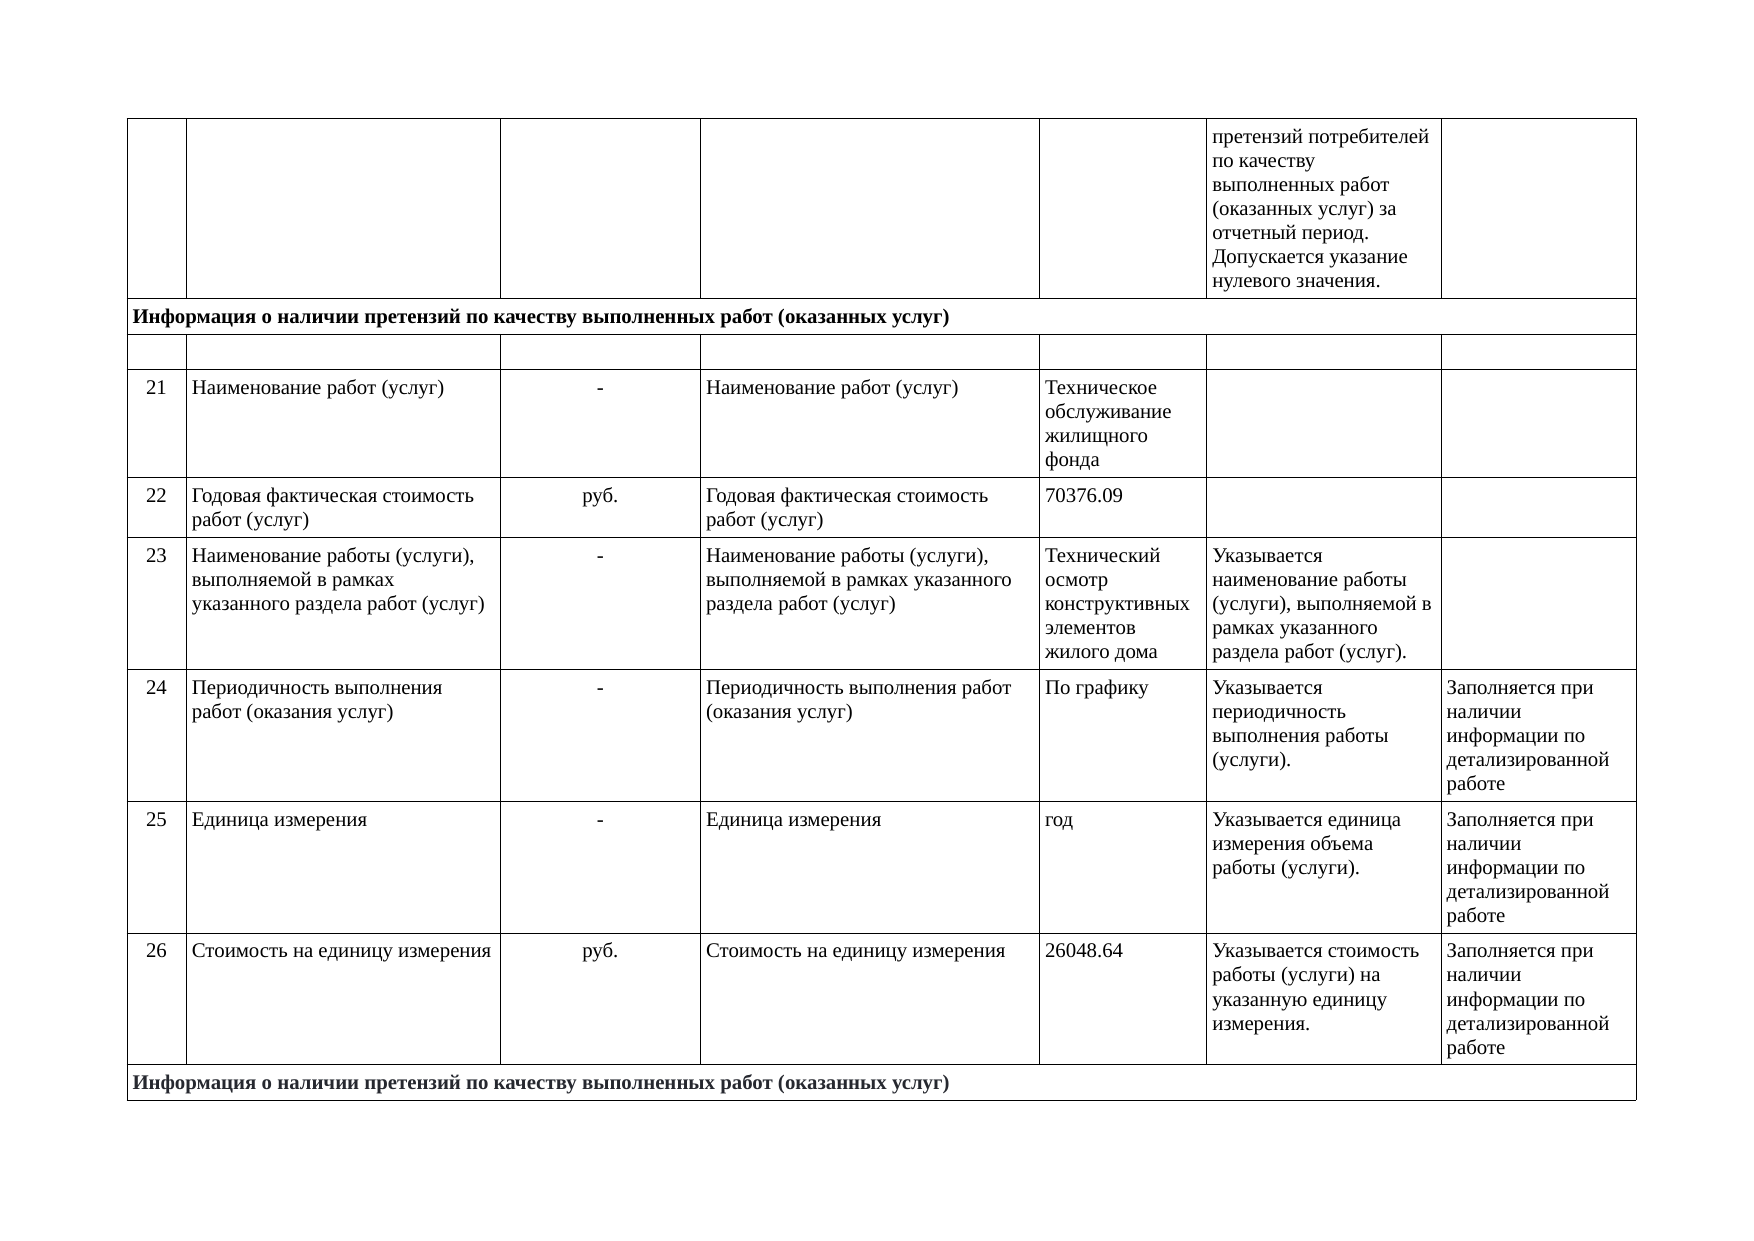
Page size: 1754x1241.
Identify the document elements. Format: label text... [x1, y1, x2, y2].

table_cell Годовая фактическая стоимость работ (услуг) [187, 478, 500, 537]
table_cell 25 [128, 802, 186, 932]
table_cell 26 [128, 934, 186, 1064]
table_cell Единица измерения [701, 802, 1039, 932]
table_cell 23 [128, 538, 186, 669]
table_cell [1442, 478, 1636, 537]
table_cell Техническое обслуживание жилищного фонда [1040, 370, 1206, 477]
table_cell [701, 335, 1039, 369]
table_cell Стоимость на единицу измерения [701, 934, 1039, 1064]
table_cell Информация о наличии претензий по качеству выполненных работ (оказанных услуг) [128, 299, 1636, 334]
table_cell Стоимость на единицу измерения [187, 934, 500, 1064]
table_cell [1207, 478, 1441, 537]
table_cell Заполняется при наличии информации по детализированной работе [1442, 934, 1636, 1064]
table_cell 26048,64 [1040, 934, 1206, 1064]
table_cell Заполняется при наличии информации по детализированной работе [1442, 670, 1636, 801]
table_cell [701, 119, 1039, 298]
table_cell [187, 335, 500, 369]
table_cell [1442, 119, 1636, 298]
table_cell [1207, 370, 1441, 477]
table_cell руб. [501, 934, 700, 1064]
table_cell [1442, 370, 1636, 477]
table_cell Наименование работ (услуг) [701, 370, 1039, 477]
table_cell - [501, 370, 700, 477]
table_cell [128, 335, 186, 369]
table_cell [1442, 538, 1636, 669]
table_cell 21 [128, 370, 186, 477]
table_cell Наименование работ (услуг) [187, 370, 500, 477]
table_cell Указывается периодичность выполнения работы (услуги). [1207, 670, 1441, 801]
table_cell Указывается стоимость работы (услуги) на указанную единицу измерения. [1207, 934, 1441, 1064]
table_cell 70376,09 [1040, 478, 1206, 537]
table_cell По графику [1040, 670, 1206, 801]
table_cell Технический осмотр конструктивных элементов жилого дома [1040, 538, 1206, 669]
table_cell [1040, 119, 1206, 298]
table_cell - [501, 538, 700, 669]
table_cell Годовая фактическая стоимость работ (услуг) [701, 478, 1039, 537]
table_cell Периодичность выполнения работ (оказания услуг) [187, 670, 500, 801]
table_cell - [501, 670, 700, 801]
table_cell [187, 119, 500, 298]
table_cell Единица измерения [187, 802, 500, 932]
table_cell Информация о наличии претензий по качеству выполненных работ (оказанных услуг) [128, 1065, 1636, 1100]
table_cell Указывается единица измерения объема работы (услуги). [1207, 802, 1441, 932]
table_cell [128, 119, 186, 298]
table_cell Заполняется при наличии информации по детализированной работе [1442, 802, 1636, 932]
table_cell Периодичность выполнения работ (оказания услуг) [701, 670, 1039, 801]
table_cell [501, 335, 700, 369]
table_cell 24 [128, 670, 186, 801]
table_cell [501, 119, 700, 298]
table_cell 22 [128, 478, 186, 537]
table_cell Наименование работы (услуги), выполняемой в рамках указанного раздела работ (услуг) [187, 538, 500, 669]
table_cell год [1040, 802, 1206, 932]
table_cell претензий потребителей по качеству выполненных работ (оказанных услуг) за отчетный период. Допускается указание нулевого значения. [1207, 119, 1441, 298]
table_cell руб. [501, 478, 700, 537]
table_cell - [501, 802, 700, 932]
table_cell [1207, 335, 1441, 369]
table_cell Наименование работы (услуги), выполняемой в рамках указанного раздела работ (услуг) [701, 538, 1039, 669]
table_cell [1442, 335, 1636, 369]
table_cell [1040, 335, 1206, 369]
table_cell Указывается наименование работы (услуги), выполняемой в рамках указанного раздела работ (услуг). [1207, 538, 1441, 669]
